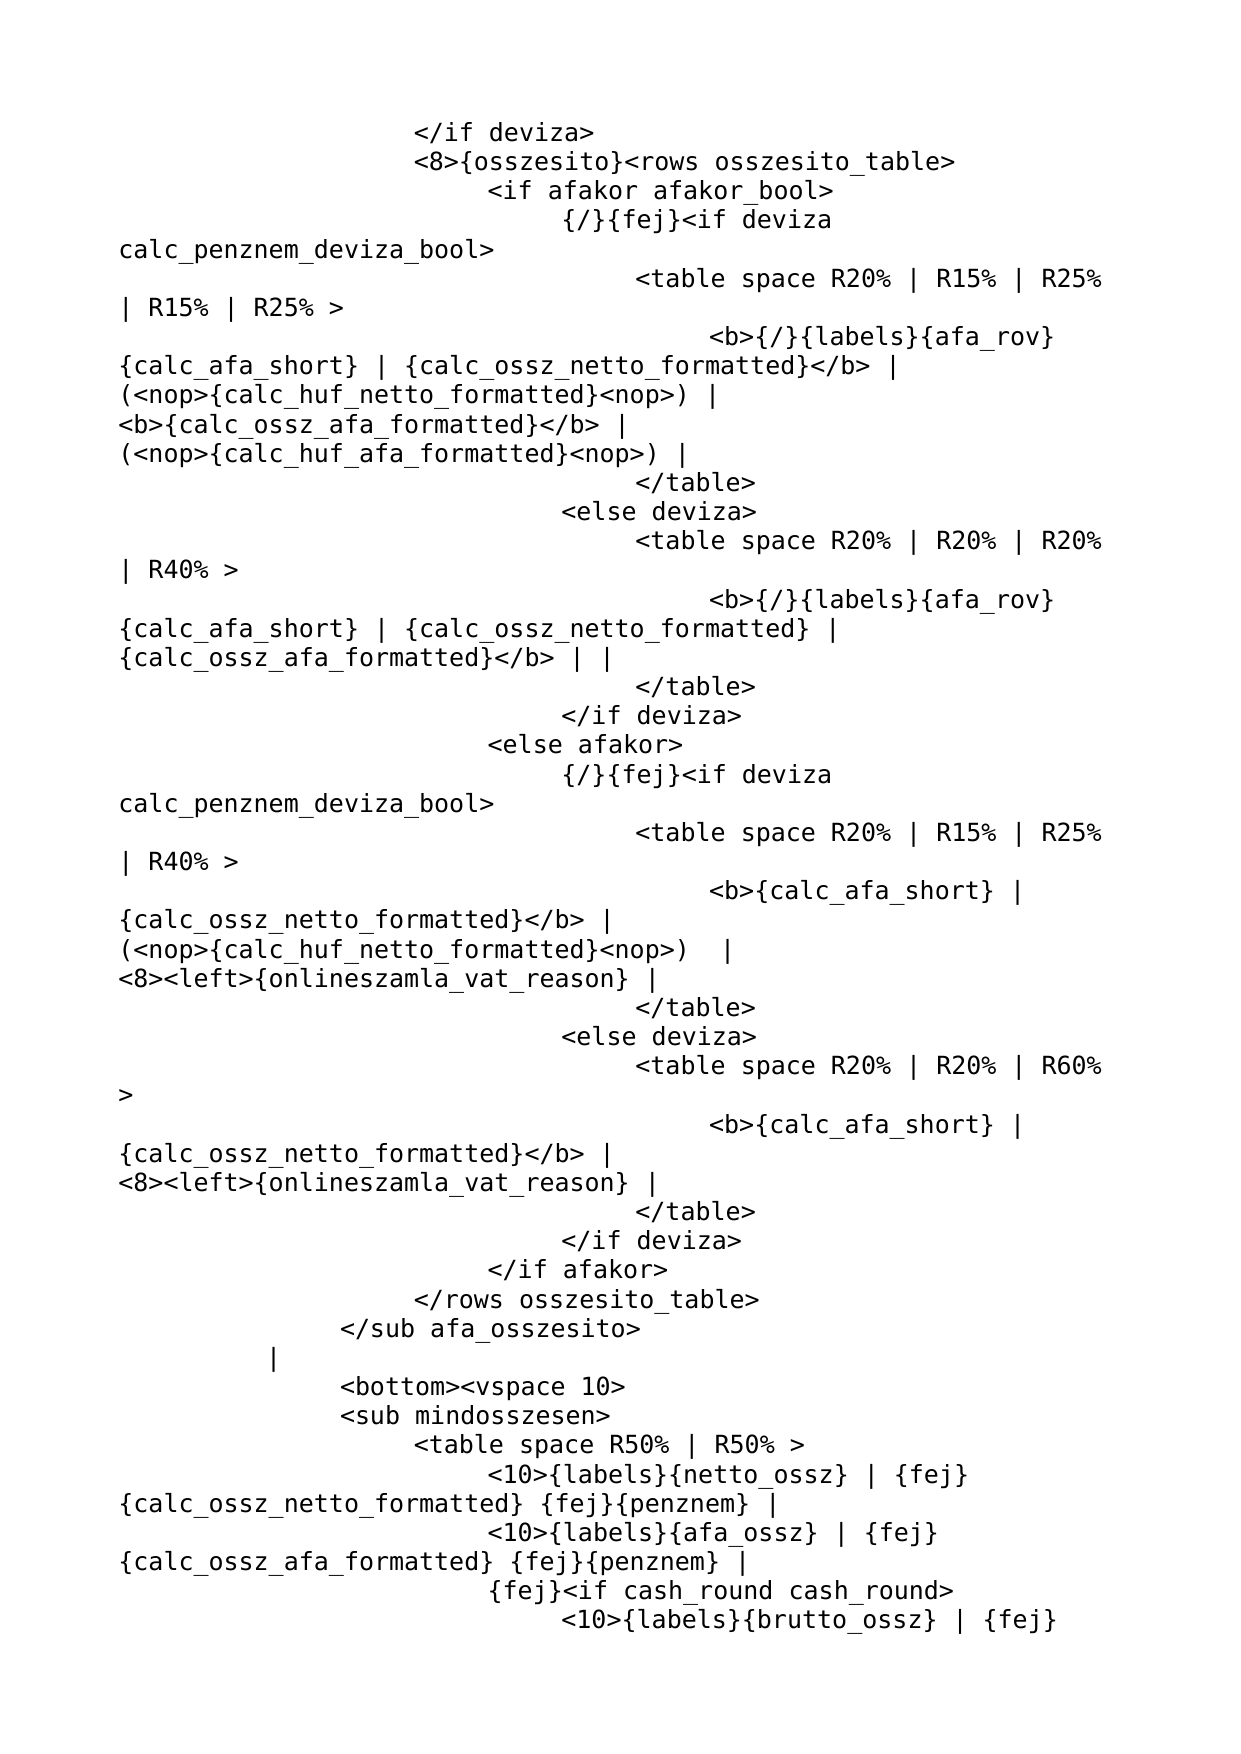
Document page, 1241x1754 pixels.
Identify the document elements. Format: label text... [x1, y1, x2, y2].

text </if deviza> <8>{osszesito}<rows osszesito_table> <if afakor afakor_bool> {/}{fej}<if deviza calc_penznem_deviza_bool> <table space R20% | R15% | R25% | R15% | R25% > <b>{/}{labels}{afa_rov} {calc_afa_short} | {calc_ossz_netto_formatted}</b> | (<nop>{calc_huf_netto_formatted}<nop>) | <b>{calc_ossz_afa_formatted}</b> | (<nop>{calc_huf_afa_formatted}<nop>) | </table> <else deviza> <table space R20% | R20% | R20% | R40% > <b>{/}{labels}{afa_rov} {calc_afa_short} | {calc_ossz_netto_formatted} | {calc_ossz_afa_formatted}</b> | | </table> </if deviza> <else afakor> {/}{fej}<if deviza calc_penznem_deviza_bool> <table space R20% | R15% | R25% | R40% > <b>{calc_afa_short} | {calc_ossz_netto_formatted}</b> | (<nop>{calc_huf_netto_formatted}<nop>) | <8><left>{onlineszamla_vat_reason} | </table> <else deviza> <table space R20% | R20% | R60% > <b>{calc_afa_short} | {calc_ossz_netto_formatted}</b> | <8><left>{onlineszamla_vat_reason} | </table> </if deviza> </if afakor> </rows osszesito_table> </sub afa_osszesito> | <bottom><vspace 10> <sub mindosszesen> <table space R50% | R50% > <10>{labels}{netto_ossz} | {fej}{calc_ossz_netto_formatted} {fej}{penznem} | <10>{labels}{afa_ossz} | {fej}{calc_ossz_afa_formatted} {fej}{penznem} | {fej}<if cash_round cash_round> <10>{labels}{brutto_ossz} | {fej} [118, 118, 1122, 1635]
